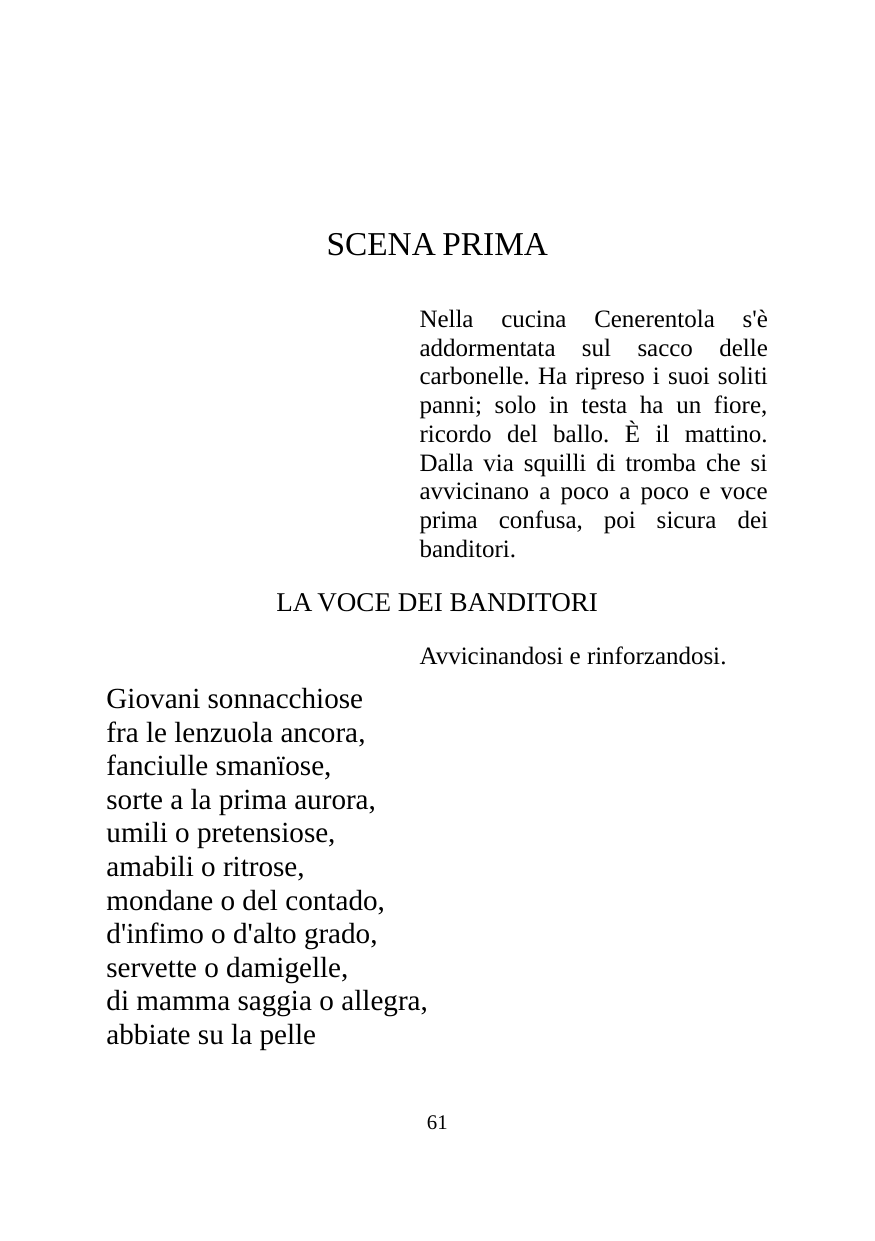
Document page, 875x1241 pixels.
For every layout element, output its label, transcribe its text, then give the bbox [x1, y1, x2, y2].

text Nella cucina Cenerentola s'è addormentata sul sacco delle carbonelle. Ha ripreso i suoi soliti panni; solo in testa ha un fiore, ricordo del ballo. È il mattino. Dalla via squilli di tromba che si avvicinano a poco a poco e voce prima confusa, poi sicura dei banditori. [419, 304, 768, 563]
text LA VOCE DEI BANDITORI [106, 586, 768, 617]
text Giovani sonnacchiose fra le lenzuola ancora, fanciulle smanïose, sorte a la prima aurora, umili o pretensiose, amabili o ritrose, mondane o del contado, d'infimo o d'alto grado, servette o damigelle, di mamma saggia o allegra, abbiate su la pelle [106, 681, 768, 1050]
text Avvicinandosi e rinforzandosi. [419, 641, 768, 670]
subtitle SCENA PRIMA [106, 224, 768, 263]
